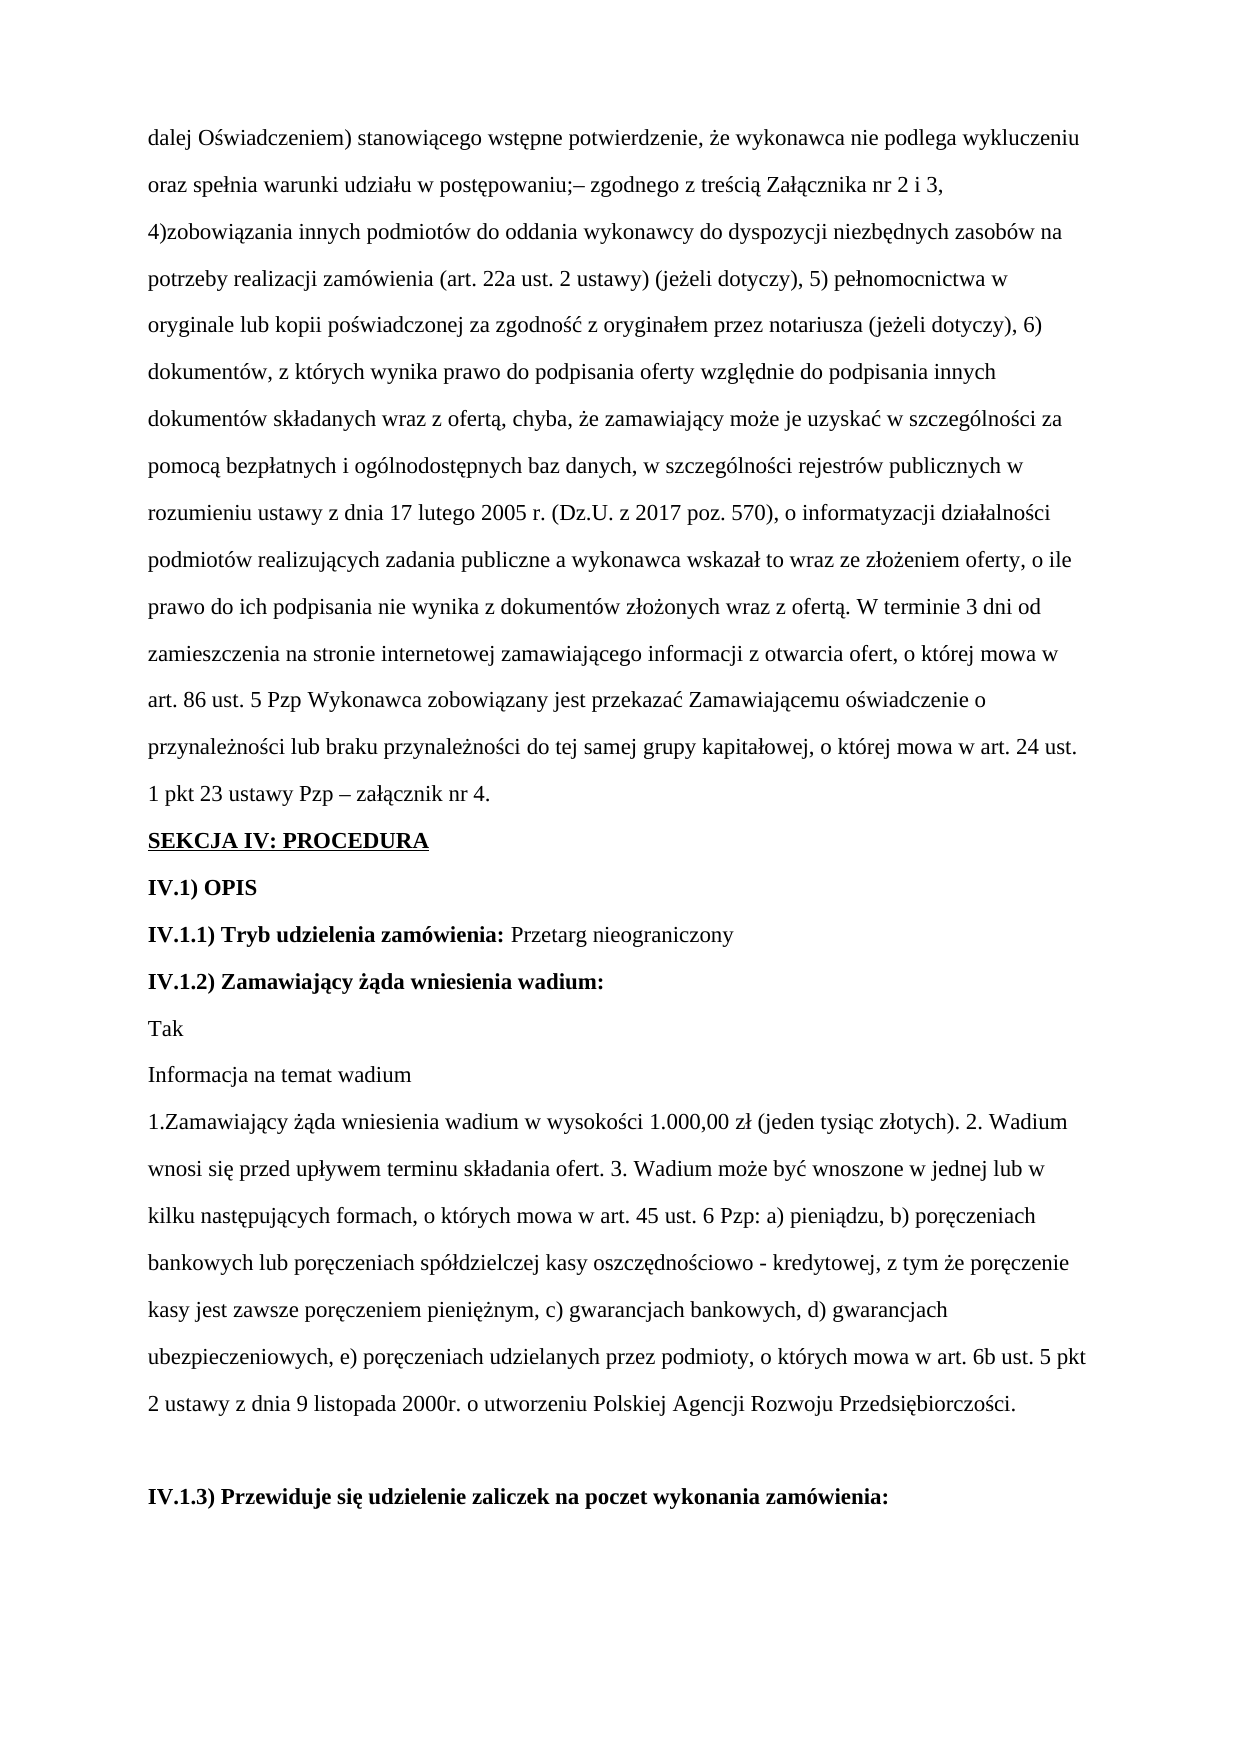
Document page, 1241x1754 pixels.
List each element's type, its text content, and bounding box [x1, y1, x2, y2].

text IV.1) OPIS IV.1.1) Tryb udzielenia zamówienia: Przetarg nieograniczony IV.1.2) Zamawiający żąda wniesienia wadium: [148, 853, 1093, 994]
text IV.1.3) Przewiduje się udzielenie zaliczek na poczet wykonania zamówienia: [148, 1416, 1093, 1510]
text SEKCJA IV: PROCEDURA [148, 807, 1093, 853]
text Tak Informacja na temat wadium 1.Zamawiający żąda wniesienia wadium w wysokości 1.000,00 zł (jeden tysiąc złotych). 2. Wadium wnosi się przed upływem terminu składania ofert. 3. Wadium może być wnoszone w jednej lub w kilku następujących formach, o których mowa w art. 45 ust. 6 Pzp: a) pieniądzu, b) poręczeniach bankowych lub poręczeniach spółdzielczej kasy oszczędnościowo - kredytowej, z tym że poręczenie kasy jest zawsze poręczeniem pieniężnym, c) gwarancjach bankowych, d) gwarancjach ubezpieczeniowych, e) poręczeniach udzielanych przez podmioty, o których mowa w art. 6b ust. 5 pkt 2 ustawy z dnia 9 listopada 2000r. o utworzeniu Polskiej Agencji Rozwoju Przedsiębiorczości. [148, 994, 1093, 1416]
text dalej Oświadczeniem) stanowiącego wstępne potwierdzenie, że wykonawca nie podlega wykluczeniu oraz spełnia warunki udziału w postępowaniu;– zgodnego z treścią Załącznika nr 2 i 3, 4)zobowiązania innych podmiotów do oddania wykonawcy do dyspozycji niezbędnych zasobów na potrzeby realizacji zamówienia (art. 22a ust. 2 ustawy) (jeżeli dotyczy), 5) pełnomocnictwa w oryginale lub kopii poświadczonej za zgodność z oryginałem przez notariusza (jeżeli dotyczy), 6) dokumentów, z których wynika prawo do podpisania oferty względnie do podpisania innych dokumentów składanych wraz z ofertą, chyba, że zamawiający może je uzyskać w szczególności za pomocą bezpłatnych i ogólnodostępnych baz danych, w szczególności rejestrów publicznych w rozumieniu ustawy z dnia 17 lutego 2005 r. (Dz.U. z 2017 poz. 570), o informatyzacji działalności podmiotów realizujących zadania publiczne a wykonawca wskazał to wraz ze złożeniem oferty, o ile prawo do ich podpisania nie wynika z dokumentów złożonych wraz z ofertą. W terminie 3 dni od zamieszczenia na stronie internetowej zamawiającego informacji z otwarcia ofert, o której mowa w art. 86 ust. 5 Pzp Wykonawca zobowiązany jest przekazać Zamawiającemu oświadczenie o przynależności lub braku przynależności do tej samej grupy kapitałowej, o której mowa w art. 24 ust. 1 pkt 23 ustawy Pzp – załącznik nr 4. [148, 103, 1093, 807]
